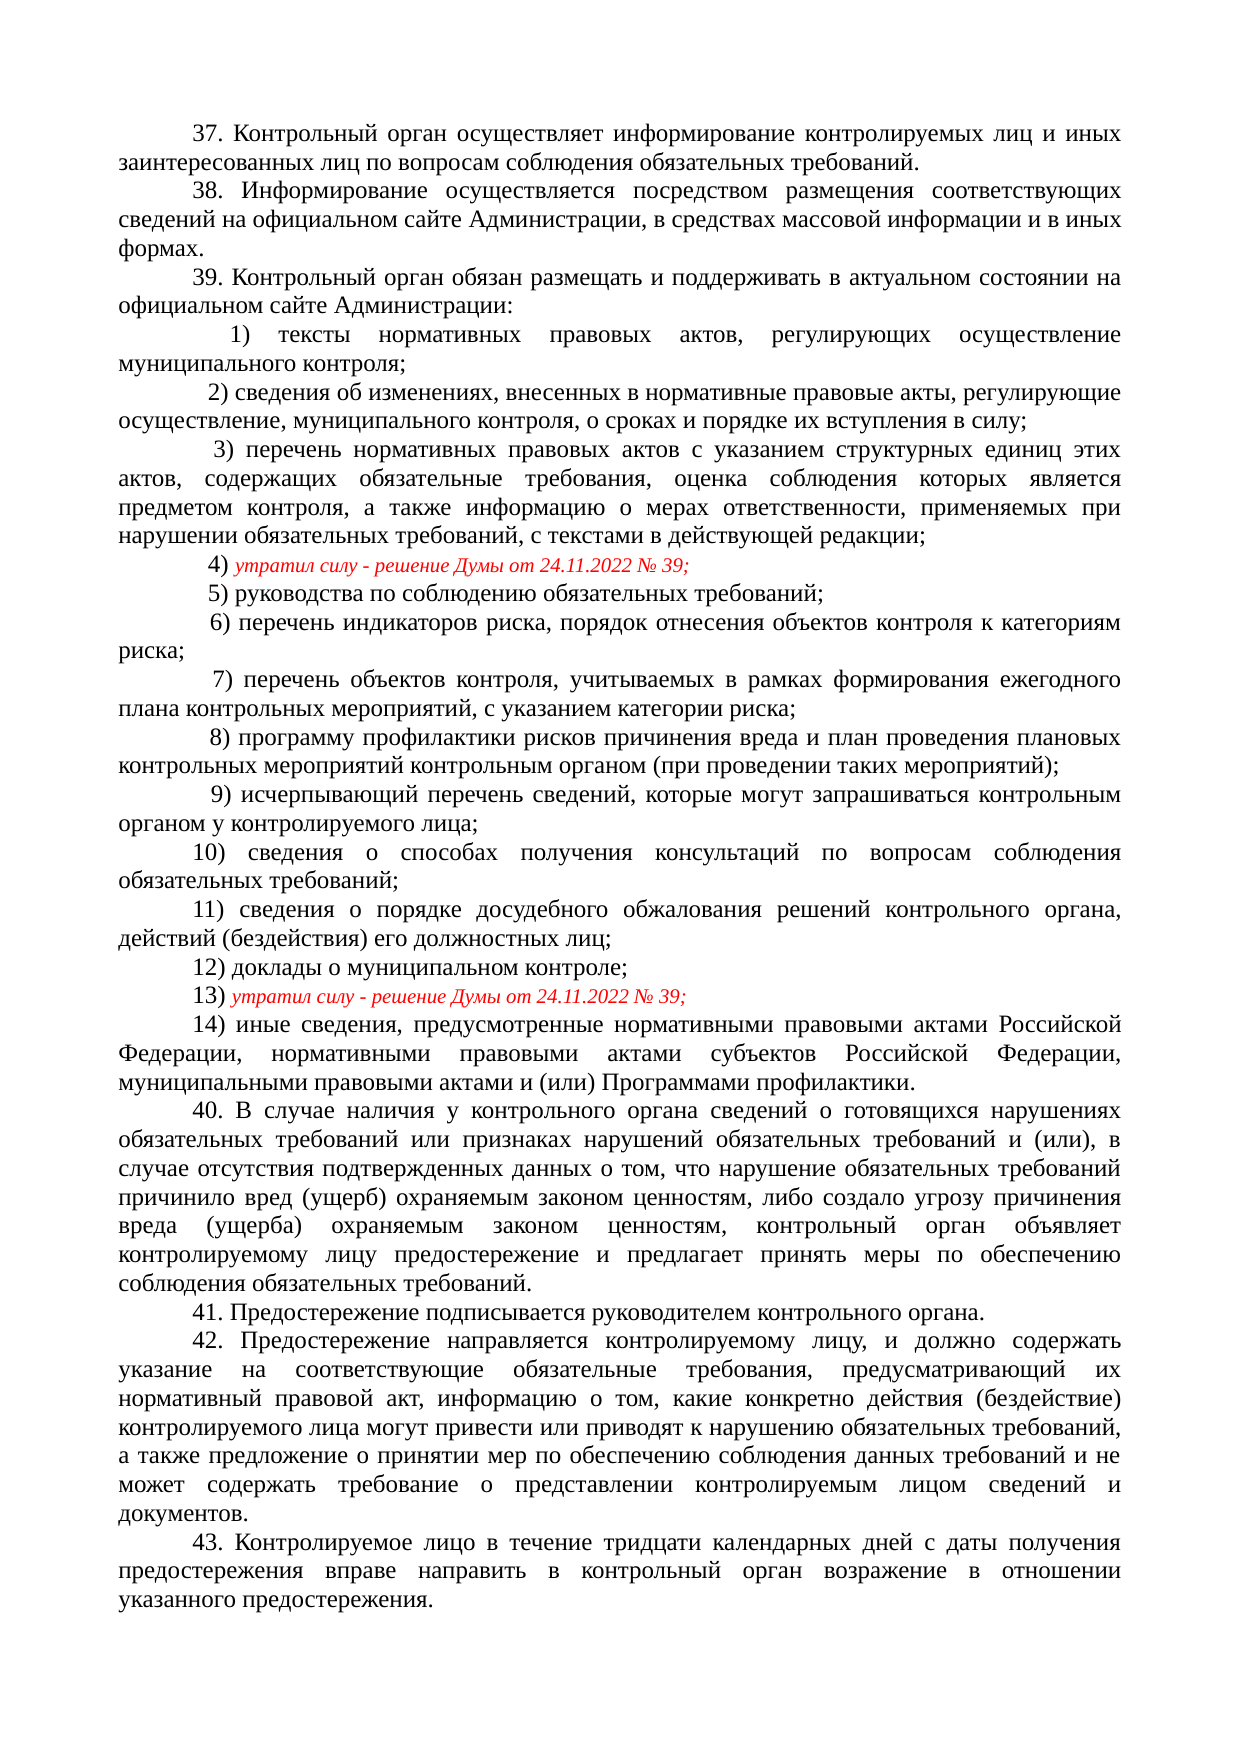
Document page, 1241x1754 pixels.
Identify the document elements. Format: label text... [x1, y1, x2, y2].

text 39. Контрольный орган обязан размещать и поддерживать в актуальном состоянии на официальном сайте Администрации: [118, 262, 1122, 319]
text 9) исчерпывающий перечень сведений, которые могут запрашиваться контрольным органом у контролируемого лица; [118, 779, 1122, 837]
text 37. Контрольный орган осуществляет информирование контролируемых лиц и иных заинтересованных лиц по вопросам соблюдения обязательных требований. [118, 118, 1122, 176]
text 6) перечень индикаторов риска, порядок отнесения объектов контроля к категориям риска; [118, 607, 1122, 664]
text 14) иные сведения, предусмотренные нормативными правовыми актами Российской Федерации, нормативными правовыми актами субъектов Российской Федерации, муниципальными правовыми актами и (или) Программами профилактики. [118, 1009, 1122, 1096]
text 8) программу профилактики рисков причинения вреда и план проведения плановых контрольных мероприятий контрольным органом (при проведении таких мероприятий); [118, 722, 1122, 779]
text 13) утратил силу - решение Думы от 24.11.2022 № 39; [118, 981, 1122, 1009]
text 3) перечень нормативных правовых актов с указанием структурных единиц этих актов, содержащих обязательные требования, оценка соблюдения которых является предметом контроля, а также информацию о мерах ответственности, применяемых при нарушении обязательных требований, с текстами в действующей редакции; [118, 434, 1122, 549]
text 42. Предостережение направляется контролируемому лицу, и должно содержать указание на соответствующие обязательные требования, предусматривающий их нормативный правовой акт, информацию о том, какие конкретно действия (бездействие) контролируемого лица могут привести или приводят к нарушению обязательных требований, а также предложение о принятии мер по обеспечению соблюдения данных требований и не может содержать требование о представлении контролируемым лицом сведений и документов. [118, 1326, 1122, 1527]
text 5) руководства по соблюдению обязательных требований; [118, 578, 1122, 607]
text 43. Контролируемое лицо в течение тридцати календарных дней с даты получения предостережения вправе направить в контрольный орган возражение в отношении указанного предостережения. [118, 1527, 1122, 1613]
text 7) перечень объектов контроля, учитываемых в рамках формирования ежегодного плана контрольных мероприятий, с указанием категории риска; [118, 664, 1122, 722]
text 1) тексты нормативных правовых актов, регулирующих осуществление муниципального контроля; [118, 319, 1122, 377]
text 11) сведения о порядке досудебного обжалования решений контрольного органа, действий (бездействия) его должностных лиц; [118, 894, 1122, 952]
text 41. Предостережение подписывается руководителем контрольного органа. [118, 1297, 1122, 1326]
text 40. В случае наличия у контрольного органа сведений о готовящихся нарушениях обязательных требований или признаках нарушений обязательных требований и (или), в случае отсутствия подтвержденных данных о том, что нарушение обязательных требований причинило вред (ущерб) охраняемым законом ценностям, либо создало угрозу причинения вреда (ущерба) охраняемым законом ценностям, контрольный орган объявляет контролируемому лицу предостережение и предлагает принять меры по обеспечению соблюдения обязательных требований. [118, 1096, 1122, 1297]
text 2) сведения об изменениях, внесенных в нормативные правовые акты, регулирующие осуществление, муниципального контроля, о сроках и порядке их вступления в силу; [118, 377, 1122, 434]
text 10) сведения о способах получения консультаций по вопросам соблюдения обязательных требований; [118, 837, 1122, 894]
text 4) утратил силу - решение Думы от 24.11.2022 № 39; [118, 549, 1122, 578]
text 38. Информирование осуществляется посредством размещения соответствующих сведений на официальном сайте Администрации, в средствах массовой информации и в иных формах. [118, 176, 1122, 262]
text 12) доклады о муниципальном контроле; [118, 952, 1122, 981]
